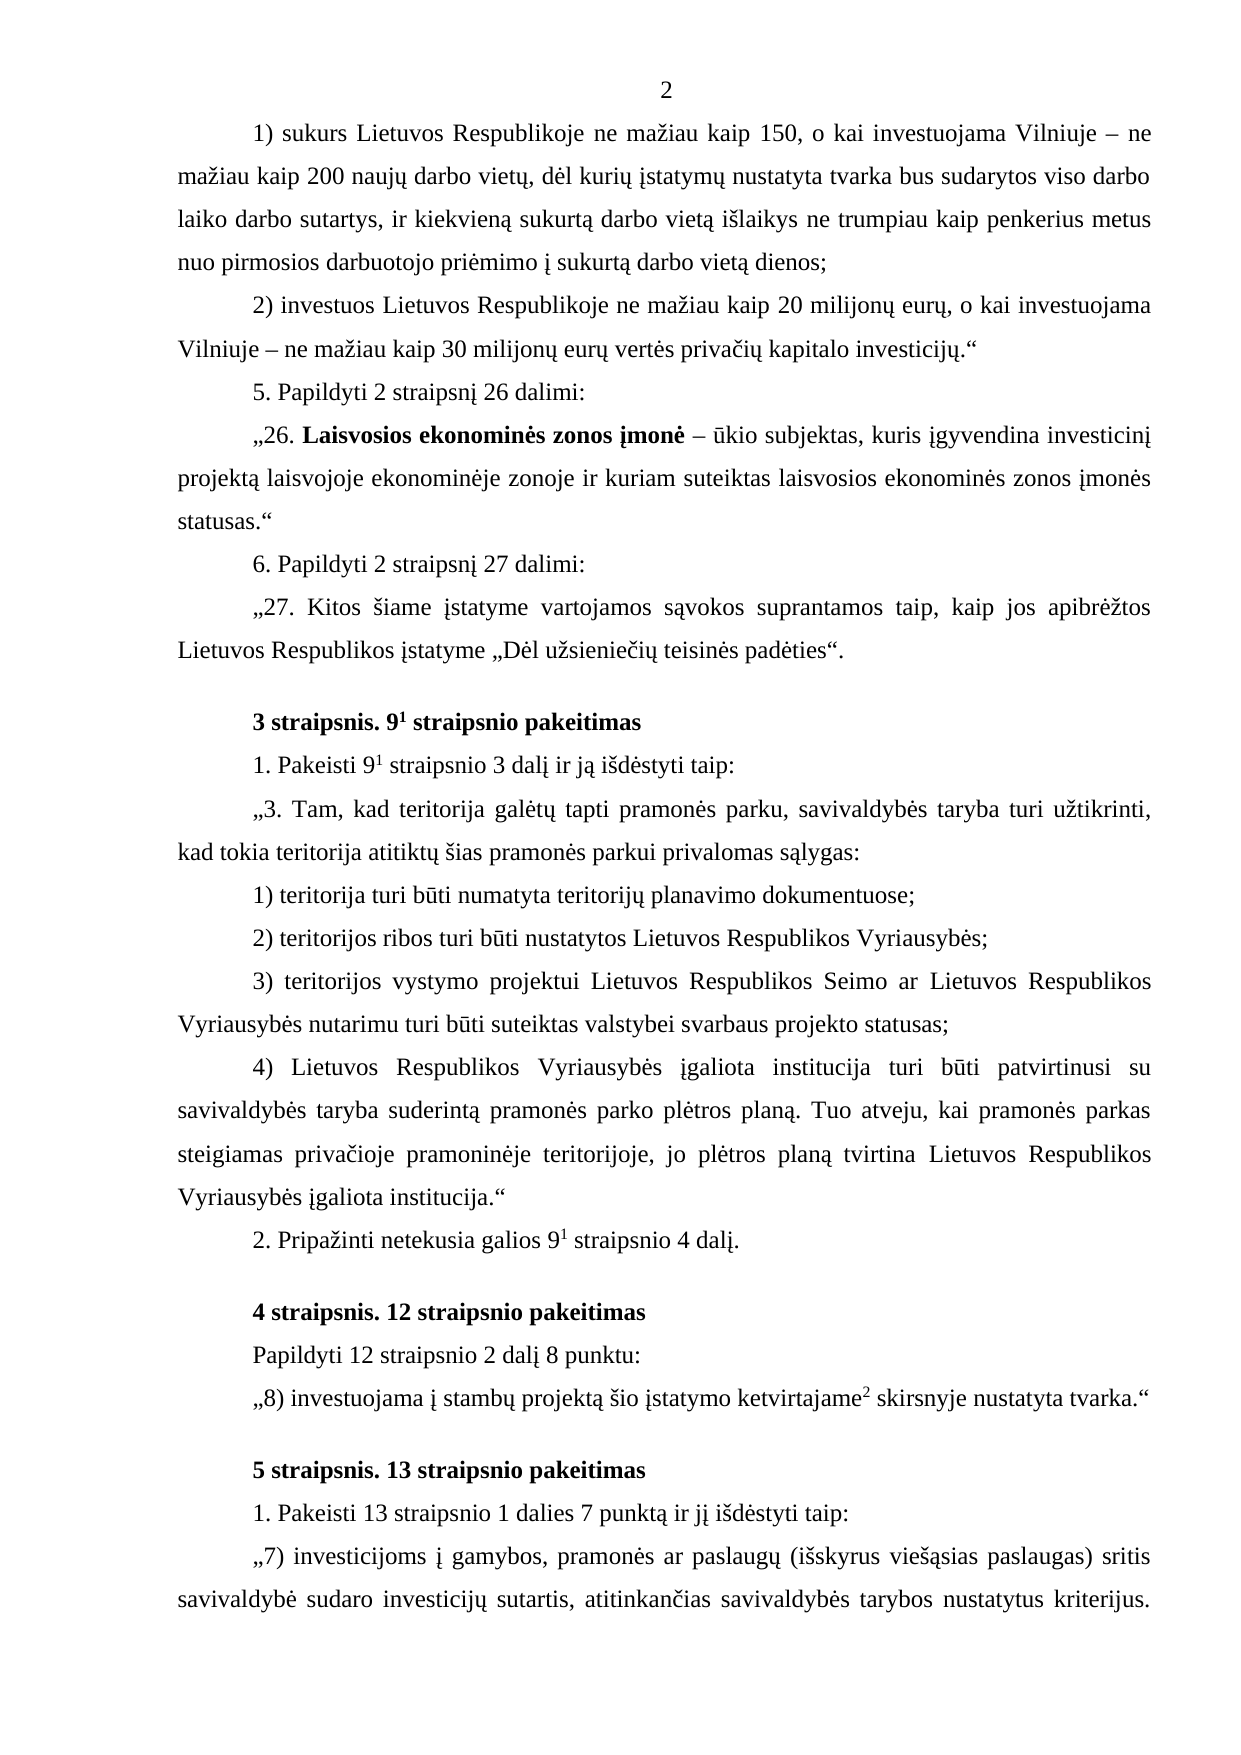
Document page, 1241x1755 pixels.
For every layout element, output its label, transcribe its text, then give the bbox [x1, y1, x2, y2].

text 4) Lietuvos Respublikos Vyriausybės įgaliota institucija turi būti patvirtinusi su savivaldybės taryba suderintą pramonės parko plėtros planą. Tuo atveju, kai pramonės parkas steigiamas privačioje pramoninėje teritorijoje, jo plėtros planą tvirtina Lietuvos Respublikos Vyriausybės įgaliota institucija.“ [177, 1052, 1152, 1211]
text „8) investuojama į stambų projektą šio įstatymo ketvirtajame2 skirsnyje nustatyta tvarka.“ [177, 1383, 1152, 1412]
text 2) teritorijos ribos turi būti nustatytos Lietuvos Respublikos Vyriausybės; [177, 923, 1152, 952]
text „3. Tam, kad teritorija galėtų tapti pramonės parku, savivaldybės taryba turi užtikrinti, kad tokia teritorija atitiktų šias pramonės parkui privalomas sąlygas: [177, 794, 1152, 866]
text 6. Papildyti 2 straipsnį 27 dalimi: [177, 549, 1152, 578]
text Papildyti 12 straipsnio 2 dalį 8 punktu: [177, 1340, 1152, 1369]
text „7) investicijoms į gamybos, pramonės ar paslaugų (išskyrus viešąsias paslaugas) sritis savivaldybė sudaro investicijų sutartis, atitinkančias savivaldybės tarybos nustatytus kriterijus. [177, 1541, 1152, 1613]
text 3) teritorijos vystymo projektui Lietuvos Respublikos Seimo ar Lietuvos Respublikos Vyriausybės nutarimu turi būti suteiktas valstybei svarbaus projekto statusas; [177, 966, 1152, 1038]
text 1. Pakeisti 13 straipsnio 1 dalies 7 punktą ir jį išdėstyti taip: [177, 1498, 1152, 1527]
text 3 straipsnis. 91 straipsnio pakeitimas [177, 707, 1152, 736]
text 1. Pakeisti 91 straipsnio 3 dalį ir ją išdėstyti taip: [177, 751, 1152, 779]
text 4 straipsnis. 12 straipsnio pakeitimas [177, 1297, 1152, 1326]
text 5 straipsnis. 13 straipsnio pakeitimas [177, 1455, 1152, 1484]
text 5. Papildyti 2 straipsnį 26 dalimi: [177, 377, 1152, 406]
text 1) sukurs Lietuvos Respublikoje ne mažiau kaip 150, o kai investuojama Vilniuje – ne mažiau kaip 200 naujų darbo vietų, dėl kurių įstatymų nustatyta tvarka bus sudarytos viso darbo laiko darbo sutartys, ir kiekvieną sukurtą darbo vietą išlaikys ne trumpiau kaip penkerius metus nuo pirmosios darbuotojo priėmimo į sukurtą darbo vietą dienos; [177, 118, 1152, 276]
text 2. Pripažinti netekusia galios 91 straipsnio 4 dalį. [177, 1225, 1152, 1254]
text „27. Kitos šiame įstatyme vartojamos sąvokos suprantamos taip, kaip jos apibrėžtos Lietuvos Respublikos įstatyme „Dėl užsieniečių teisinės padėties“. [177, 592, 1152, 664]
text „26. Laisvosios ekonominės zonos įmonė – ūkio subjektas, kuris įgyvendina investicinį projektą laisvojoje ekonominėje zonoje ir kuriam suteiktas laisvosios ekonominės zonos įmonės statusas.“ [177, 420, 1152, 535]
text 2) investuos Lietuvos Respublikoje ne mažiau kaip 20 milijonų eurų, o kai investuojama Vilniuje – ne mažiau kaip 30 milijonų eurų vertės privačių kapitalo investicijų.“ [177, 291, 1152, 362]
text 1) teritorija turi būti numatyta teritorijų planavimo dokumentuose; [177, 880, 1152, 909]
